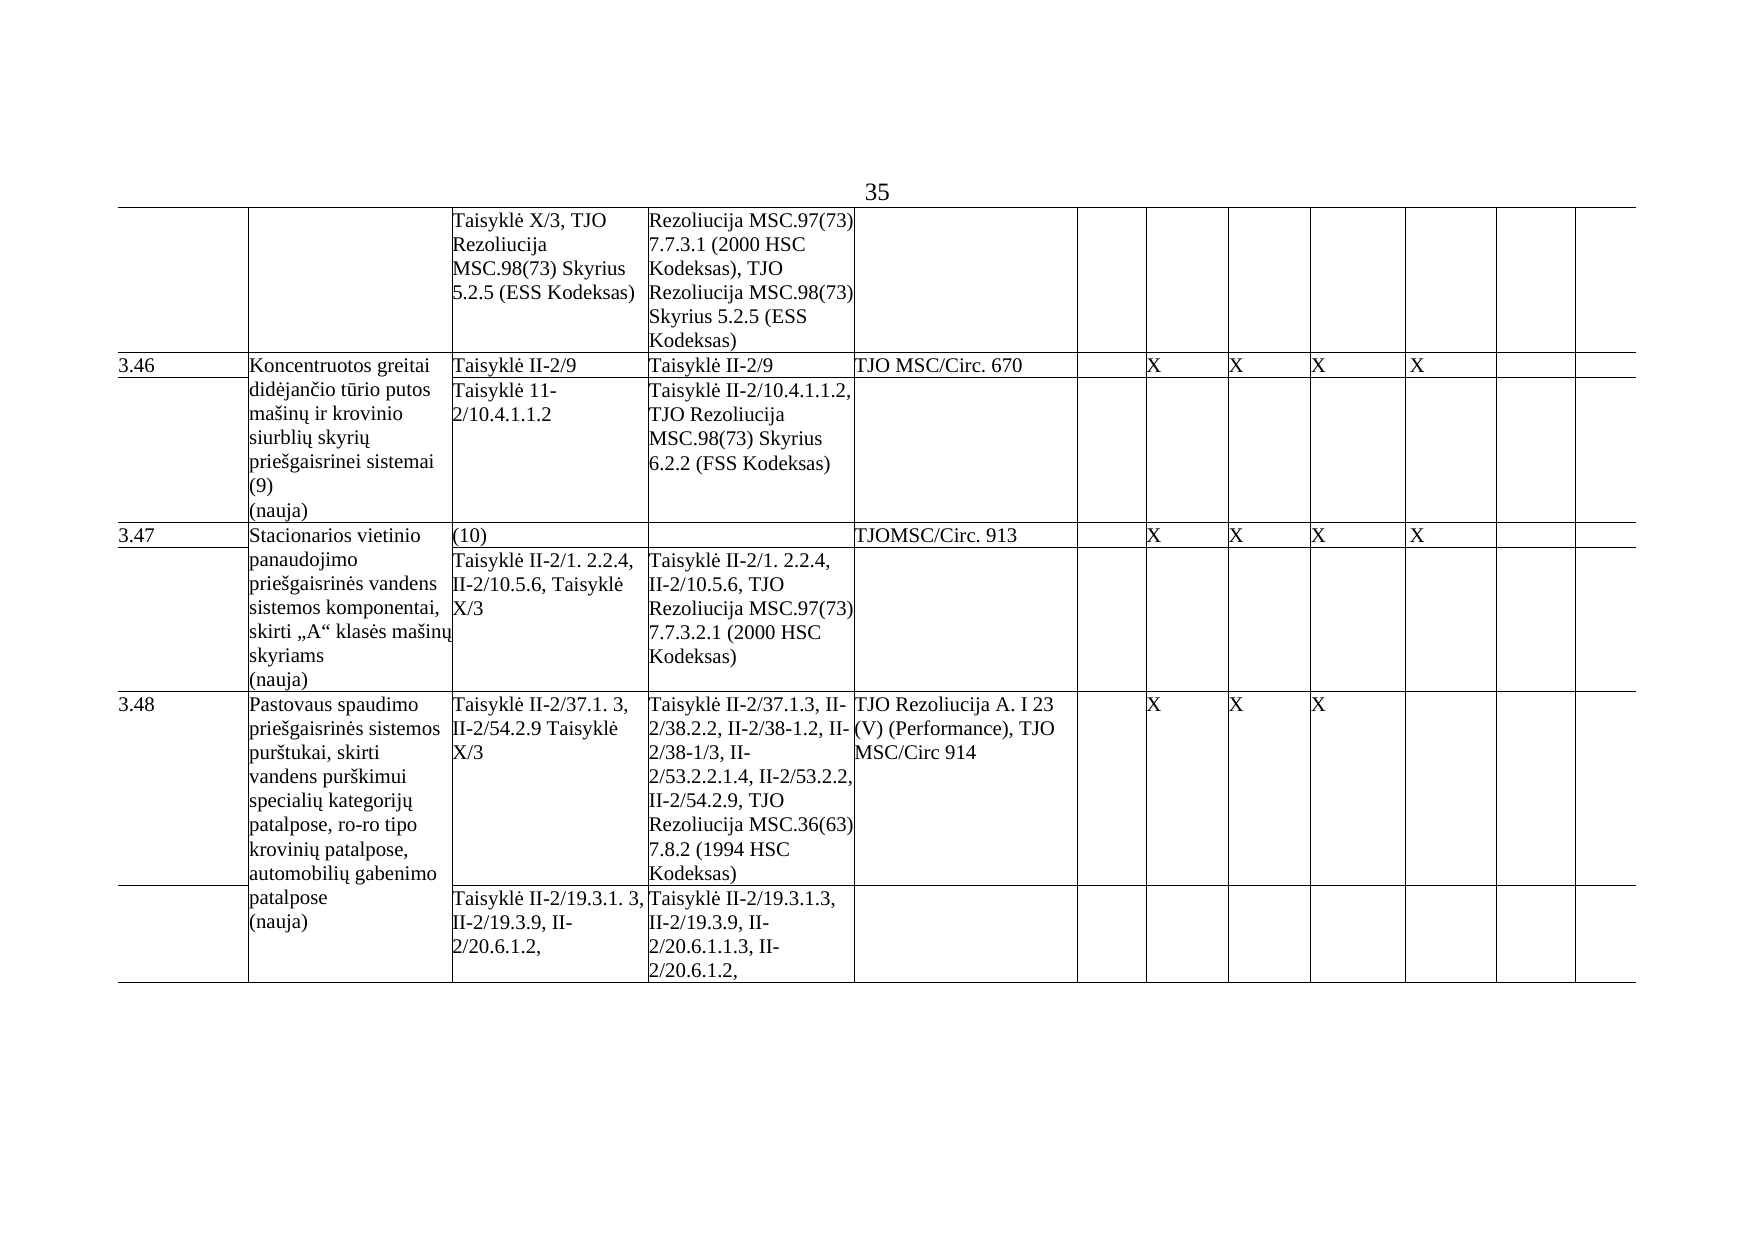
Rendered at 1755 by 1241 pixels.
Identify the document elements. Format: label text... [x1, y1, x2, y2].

table_cell [1576, 548, 1636, 691]
table_cell [1311, 378, 1405, 522]
table_cell [1497, 548, 1575, 691]
table_cell [1078, 378, 1146, 522]
table_cell [1576, 886, 1636, 982]
table_cell Pastovaus spaudimo priešgaisrinės sistemos purštukai, skirti vandens purškimui specialių kategorijų patalpose, ro-ro tipo krovinių patalpose, automobilių gabenimo patalpose (nauja) [249, 692, 452, 982]
table_cell [1147, 548, 1228, 691]
table_cell [1229, 208, 1310, 352]
table_cell Taisyklė II-2/1. 2.2.4, II-2/10.5.6, TJO Rezoliucija MSC.97(73) 7.7.3.2.1 (2000 HSC Kodeksas) [649, 548, 854, 691]
table_cell [1078, 353, 1146, 377]
table_cell X [1406, 353, 1496, 377]
table_cell Koncentruotos greitai didėjančio tūrio putos mašinų ir krovinio siurblių skyrių priešgaisrinei sistemai (9) (nauja) [249, 353, 452, 522]
table_cell Taisyklė II-2/10.4.1.1.2, TJO Rezoliucija MSC.98(73) Skyrius 6.2.2 (FSS Kodeksas) [649, 378, 854, 522]
table_cell [1311, 886, 1405, 982]
table_cell [118, 548, 248, 691]
table_cell [118, 378, 248, 522]
table_cell [1406, 692, 1496, 884]
table_cell [1078, 208, 1146, 352]
table_cell Taisyklė II-2/37.1. 3, II-2/54.2.9 Taisyklė X/3 [453, 692, 648, 884]
table_cell [1497, 208, 1575, 352]
table_cell TJO Rezoliucija A. I 23 (V) (Performance), TJO MSC/Circ 914 [855, 692, 1077, 884]
table_cell TJOMSC/Circ. 913 [855, 523, 1077, 547]
table_cell X [1311, 692, 1405, 884]
table_cell [1497, 353, 1575, 377]
table_cell X [1406, 523, 1496, 547]
table_cell 3.47 [118, 523, 248, 547]
table_cell [855, 548, 1077, 691]
table_cell (10) [453, 523, 648, 547]
table_cell [1576, 353, 1636, 377]
table_cell [1147, 886, 1228, 982]
table_cell [1497, 886, 1575, 982]
table_cell X [1147, 523, 1228, 547]
table_cell 3.46 [118, 353, 248, 377]
table_cell Taisyklė X/3, TJO Rezoliucija MSC.98(73) Skyrius 5.2.5 (ESS Kodeksas) [453, 208, 648, 352]
table_cell X [1229, 692, 1310, 884]
table_cell [1576, 378, 1636, 522]
table_cell [1497, 692, 1575, 884]
table_cell [1497, 523, 1575, 547]
table_cell X [1311, 353, 1405, 377]
table_cell [1311, 208, 1405, 352]
table_cell [1406, 208, 1496, 352]
table_cell [1576, 208, 1636, 352]
table_cell Taisyklė II-2/37.1.3, II-2/38.2.2, II-2/38-1.2, II-2/38-1/3, II-2/53.2.2.1.4, II-2/53.2.2, II-2/54.2.9, TJO Rezoliucija MSC.36(63) 7.8.2 (1994 HSC Kodeksas) [649, 692, 854, 884]
table_cell [649, 523, 854, 547]
table_cell Taisyklė 11-2/10.4.1.1.2 [453, 378, 648, 522]
table_cell Taisyklė II-2/9 [453, 353, 648, 377]
table_cell Taisyklė II-2/19.3.1. 3, II-2/19.3.9, II-2/20.6.1.2, [453, 886, 648, 982]
table_cell [855, 886, 1077, 982]
table_cell [1406, 548, 1496, 691]
table_cell [118, 208, 248, 352]
table_cell X [1311, 523, 1405, 547]
table_cell [1406, 886, 1496, 982]
table_cell [1229, 886, 1310, 982]
table_cell [1576, 523, 1636, 547]
table_cell [855, 208, 1077, 352]
table_cell X [1147, 353, 1228, 377]
table_cell 3.48 [118, 692, 248, 884]
table_cell Rezoliucija MSC.97(73) 7.7.3.1 (2000 HSC Kodeksas), TJO Rezoliucija MSC.98(73) Skyrius 5.2.5 (ESS Kodeksas) [649, 208, 854, 352]
table_cell [1311, 548, 1405, 691]
table_cell Taisyklė II-2/9 [649, 353, 854, 377]
table_cell Taisyklė II-2/1. 2.2.4, II-2/10.5.6, Taisyklė X/3 [453, 548, 648, 691]
table_cell [1576, 692, 1636, 884]
table_cell X [1147, 692, 1228, 884]
table_cell [855, 378, 1077, 522]
table_cell [1406, 378, 1496, 522]
table_cell [1229, 548, 1310, 691]
table_cell [118, 886, 248, 982]
table_cell [1078, 692, 1146, 884]
table_cell [1147, 208, 1228, 352]
table_cell [249, 208, 452, 352]
table_cell TJO MSC/Circ. 670 [855, 353, 1077, 377]
table_cell X [1229, 523, 1310, 547]
table_cell [1147, 378, 1228, 522]
table_cell [1229, 378, 1310, 522]
table_cell Taisyklė II-2/19.3.1.3, II-2/19.3.9, II-2/20.6.1.1.3, II-2/20.6.1.2, [649, 886, 854, 982]
table_cell [1497, 378, 1575, 522]
table_cell [1078, 523, 1146, 547]
table_cell [1078, 886, 1146, 982]
table_cell X [1229, 353, 1310, 377]
table_cell Stacionarios vietinio panaudojimo priešgaisrinės vandens sistemos komponentai, skirti „A“ klasės mašinų skyriams (nauja) [249, 523, 452, 691]
table_cell [1078, 548, 1146, 691]
